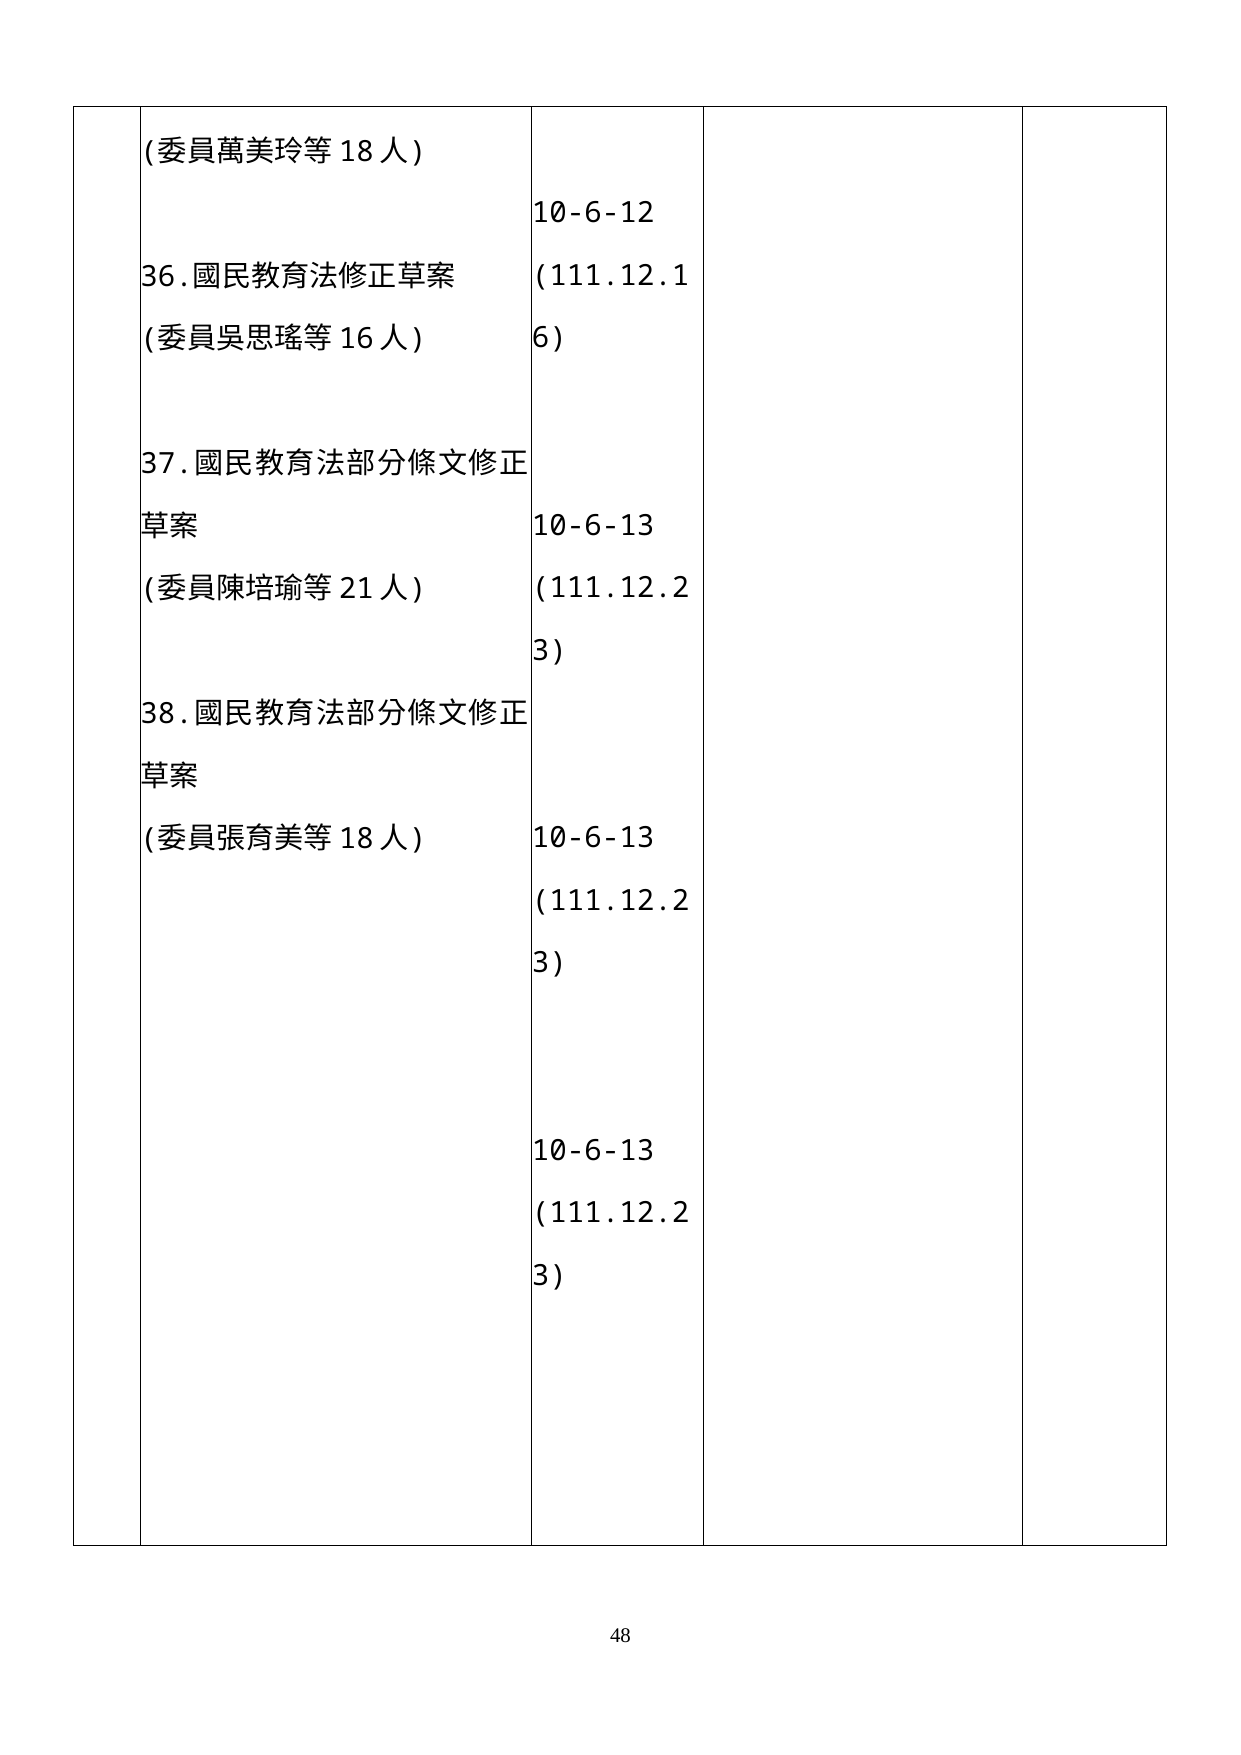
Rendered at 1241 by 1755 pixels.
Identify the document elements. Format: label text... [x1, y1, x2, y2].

table_cell 10-6-12 (111.12.16) 10-6-13 (111.12.23) 10-6-13 (111.12.23) 10-6-13 (111.12.23) [532, 107, 703, 1544]
table_cell [74, 107, 140, 1544]
table_cell (委員萬美玲等18人) 36.國民教育法修正草案 (委員吳思瑤等16人) 37.國民教育法部分條文修正草案 (委員陳培瑜等21人) 38.國民教育法部分條文修正草案 (委員張育美等18人) [141, 107, 531, 1544]
table_cell [704, 107, 1022, 1544]
table_cell [1023, 107, 1166, 1544]
